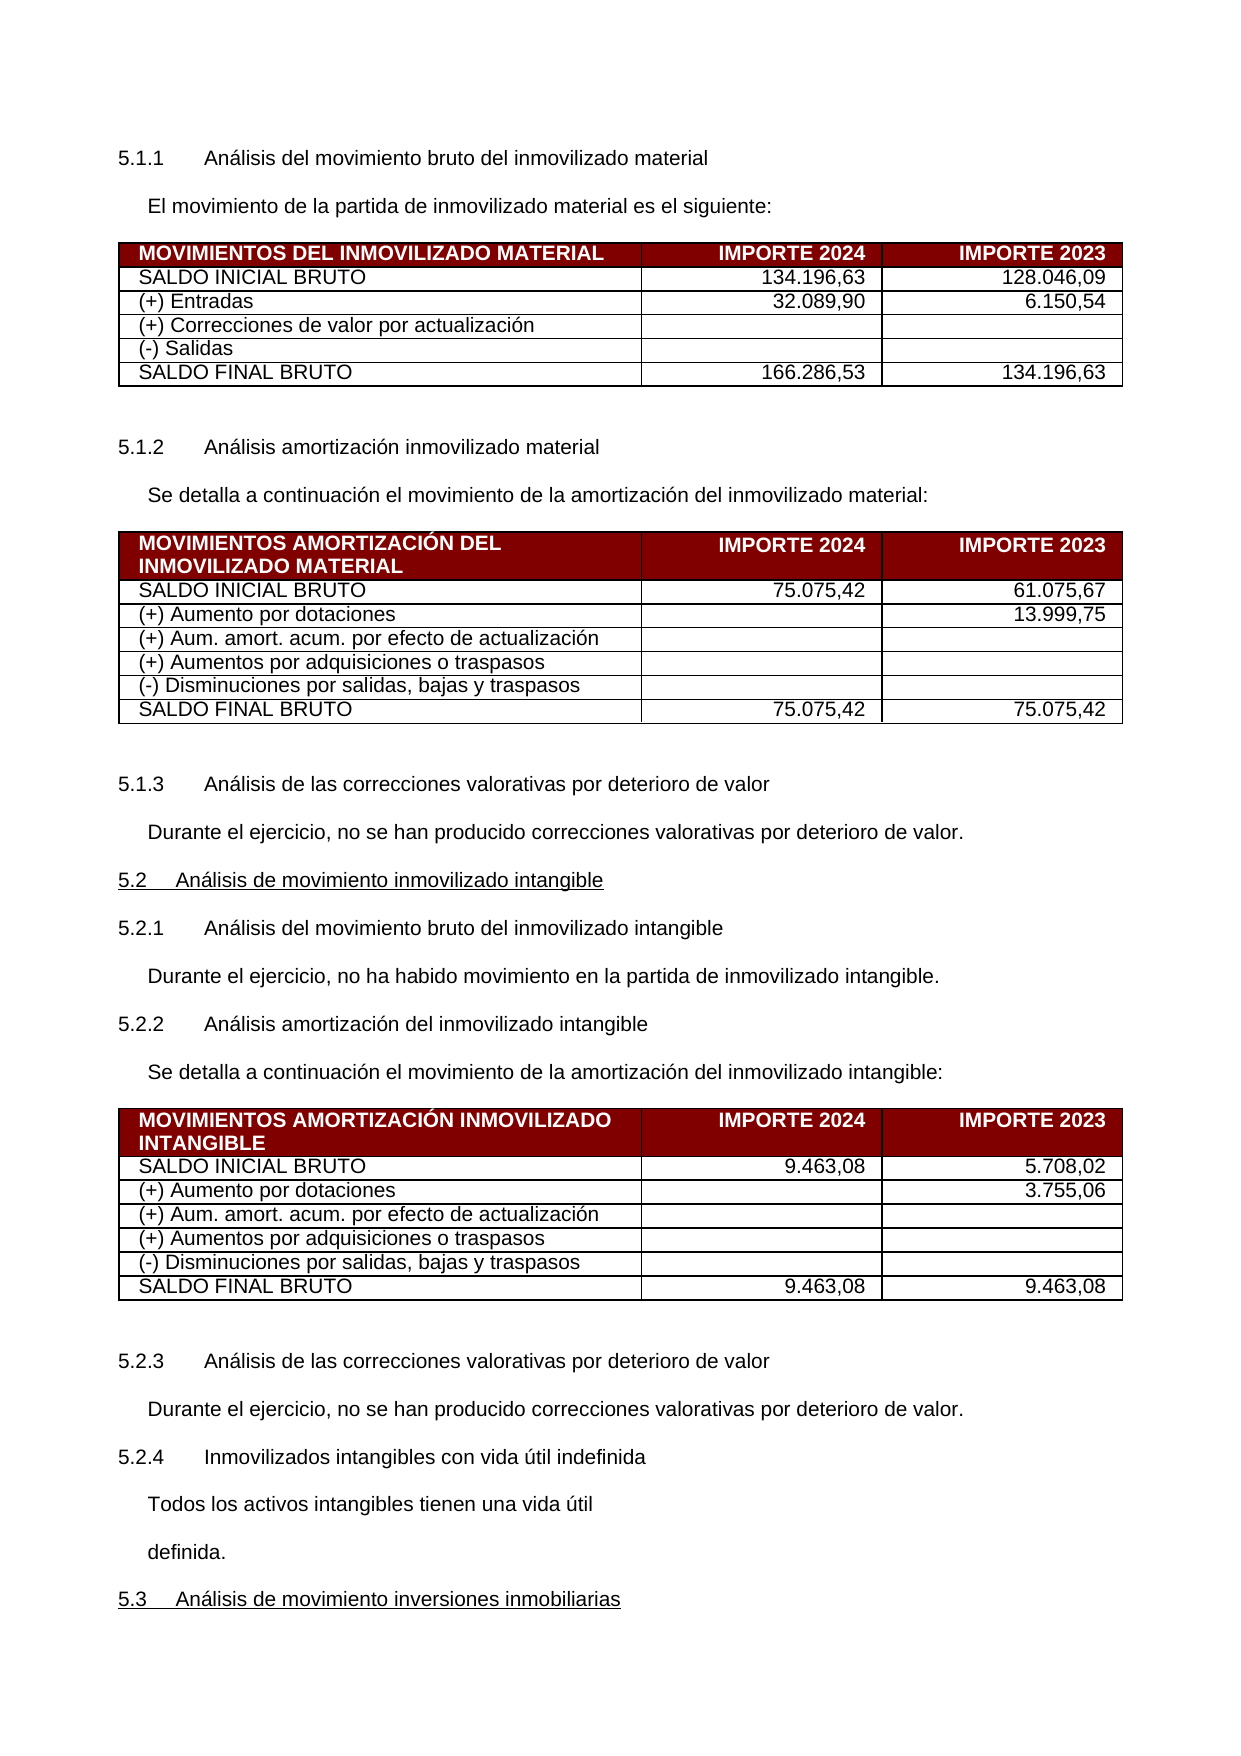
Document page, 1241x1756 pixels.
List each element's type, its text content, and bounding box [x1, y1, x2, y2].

table_cell [642, 315, 881, 338]
list Inmovilizados intangibles con vida útil indefinida Todos los activos intangibles tienen una vida útil definida. [118, 1445, 677, 1563]
table_cell [883, 339, 1122, 361]
table_cell SALDO INICIAL BRUTO [120, 1157, 641, 1179]
table_cell 75.075,42 [883, 700, 1122, 722]
table_cell (-) Disminuciones por salidas, bajas y traspasos [120, 676, 641, 698]
list Análisis amortización inmovilizado material [118, 435, 1152, 459]
list Análisis de las correcciones valorativas por deterioro de valor [118, 772, 1152, 796]
table_cell (+) Entradas [120, 292, 641, 314]
table_cell 61.075,67 [883, 581, 1122, 603]
table_cell [642, 628, 881, 651]
table_cell 9.463,08 [642, 1157, 881, 1179]
list Análisis amortización del inmovilizado intangible [118, 1012, 1152, 1036]
table_cell 166.286,53 [642, 363, 881, 385]
table_header MOVIMIENTOS DEL INMOVILIZADO MATERIAL [120, 244, 641, 266]
table_cell [883, 628, 1122, 651]
table_cell SALDO FINAL BRUTO [120, 363, 641, 385]
table_cell (+) Aumentos por adquisiciones o traspasos [120, 1229, 641, 1251]
text Se detalla a continuación el movimiento de la amortización del inmovilizado material: [147, 483, 1152, 507]
table_cell 75.075,42 [642, 581, 881, 603]
list Análisis de movimiento inmovilizado intangible [118, 868, 1152, 892]
table_cell 13.999,75 [883, 605, 1122, 627]
text El movimiento de la partida de inmovilizado material es el siguiente: [147, 194, 1152, 218]
table_cell 134.196,63 [883, 363, 1122, 385]
table_cell (+) Aum. amort. acum. por efecto de actualización [120, 1205, 641, 1227]
table_cell [642, 676, 881, 698]
table_header MOVIMIENTOS AMORTIZACIÓN DEL INMOVILIZADO MATERIAL [120, 533, 641, 579]
table_cell (-) Disminuciones por salidas, bajas y traspasos [120, 1253, 641, 1275]
table_cell 75.075,42 [642, 700, 881, 722]
table_cell [883, 652, 1122, 675]
table_cell 9.463,08 [883, 1277, 1122, 1299]
table_cell 5.708,02 [883, 1157, 1122, 1179]
table_cell [883, 1229, 1122, 1251]
table_cell [642, 652, 881, 675]
table_header IMPORTE 2024 [642, 1109, 881, 1156]
list Análisis del movimiento bruto del inmovilizado intangible [118, 916, 1152, 940]
table_cell SALDO INICIAL BRUTO [120, 581, 641, 603]
table_cell SALDO INICIAL BRUTO [120, 268, 641, 290]
table_cell (+) Aum. amort. acum. por efecto de actualización [120, 628, 641, 651]
table_cell [883, 1205, 1122, 1227]
table_cell (+) Aumentos por adquisiciones o traspasos [120, 652, 641, 675]
table_cell (+) Aumento por dotaciones [120, 605, 641, 627]
table_cell [642, 605, 881, 627]
table_cell [883, 676, 1122, 698]
table_cell 134.196,63 [642, 268, 881, 290]
list Análisis de las correcciones valorativas por deterioro de valor [118, 1349, 1152, 1373]
table_cell 9.463,08 [642, 1277, 881, 1299]
list Análisis de movimiento inversiones inmobiliarias [118, 1587, 1152, 1611]
text Se detalla a continuación el movimiento de la amortización del inmovilizado intangible: [147, 1059, 1152, 1083]
table_cell (+) Correcciones de valor por actualización [120, 315, 641, 338]
table_cell 6.150,54 [883, 292, 1122, 314]
table_cell SALDO FINAL BRUTO [120, 700, 641, 722]
table_cell [642, 1181, 881, 1203]
text Durante el ejercicio, no se han producido correcciones valorativas por deterioro de valor. [147, 1397, 1152, 1421]
table_header IMPORTE 2023 [883, 244, 1122, 266]
text Durante el ejercicio, no ha habido movimiento en la partida de inmovilizado intangible. [147, 964, 1152, 988]
table_cell 32.089,90 [642, 292, 881, 314]
table_cell (-) Salidas [120, 339, 641, 361]
table_cell [642, 339, 881, 361]
table_cell [883, 1253, 1122, 1275]
table_cell 128.046,09 [883, 268, 1122, 290]
table_header IMPORTE 2024 [642, 244, 881, 266]
table_cell SALDO FINAL BRUTO [120, 1277, 641, 1299]
table_header IMPORTE 2023 [883, 533, 1122, 579]
text Durante el ejercicio, no se han producido correcciones valorativas por deterioro de valor. [147, 820, 1152, 844]
table_cell 3.755,06 [883, 1181, 1122, 1203]
table_cell [642, 1229, 881, 1251]
table_cell (+) Aumento por dotaciones [120, 1181, 641, 1203]
table_cell [883, 315, 1122, 338]
table_cell [642, 1253, 881, 1275]
list Análisis del movimiento bruto del inmovilizado material [118, 146, 1152, 170]
table_header IMPORTE 2023 [883, 1109, 1122, 1156]
table_header MOVIMIENTOS AMORTIZACIÓN INMOVILIZADO INTANGIBLE [120, 1109, 641, 1156]
table_header IMPORTE 2024 [642, 533, 881, 579]
table_cell [642, 1205, 881, 1227]
